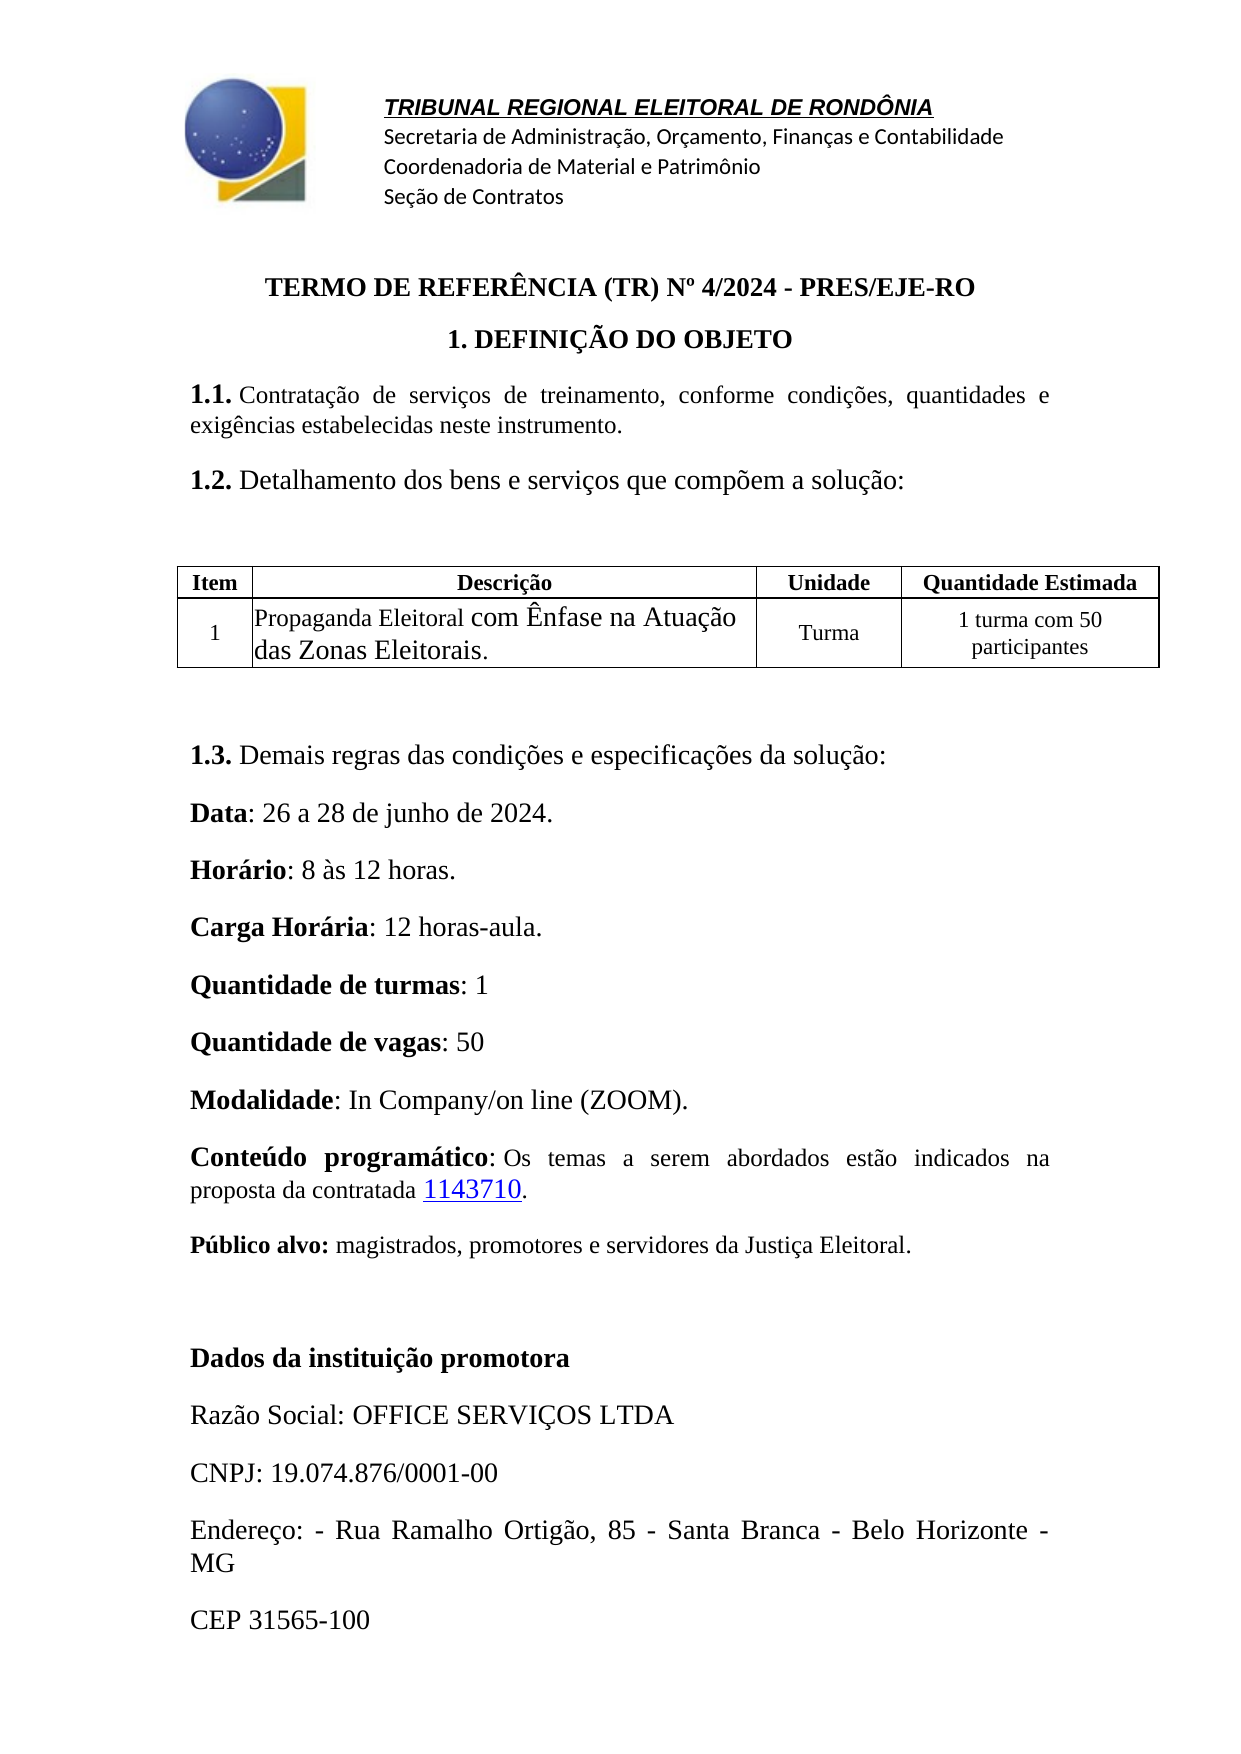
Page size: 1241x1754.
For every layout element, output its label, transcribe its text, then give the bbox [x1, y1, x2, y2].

text CEP 31565-100 [190, 1603, 1051, 1635]
text Dados da instituição promotora [190, 1341, 1051, 1373]
table_header Item [178, 567, 252, 597]
text Quantidade de vagas: 50 [190, 1025, 1051, 1058]
text Razão Social: OFFICE SERVIÇOS LTDA [190, 1398, 1051, 1431]
text 1. DEFINIÇÃO DO OBJETO [177, 323, 1063, 354]
table_header Quantidade Estimada [902, 567, 1158, 597]
table_cell Turma [757, 599, 901, 667]
text 1.3. Demais regras das condições e especificações da solução: [190, 738, 1051, 771]
table_cell 1 turma com 50 participantes [902, 599, 1158, 667]
table_cell Propaganda Eleitoral com Ênfase na Atuação das Zonas Eleitorais. [253, 599, 756, 667]
text 1.1. Contratação de serviços de treinamento, conforme condições, quantidades e exigências estabelecidas neste instrumento. [190, 377, 1051, 438]
text Quantidade de turmas: 1 [190, 968, 1051, 1000]
text Carga Horária: 12 horas-aula. [190, 911, 1051, 943]
text CNPJ: 19.074.876/0001-00 [190, 1456, 1051, 1488]
table_cell 1 [178, 599, 252, 667]
table_header Unidade [757, 567, 901, 597]
text TERMO DE REFERÊNCIA (TR) Nº 4/2024 - PRES/EJE-RO [177, 271, 1063, 302]
table_header Descrição [253, 567, 756, 597]
text Modalidade: In Company/on line (ZOOM). [190, 1083, 1051, 1115]
text 1.2. Detalhamento dos bens e serviços que compõem a solução: [190, 463, 1051, 496]
text Data: 26 a 28 de junho de 2024. [190, 796, 1051, 828]
text Horário: 8 às 12 horas. [190, 853, 1051, 886]
text Conteúdo programático: Os temas a serem abordados estão indicados na proposta da contratada 1143710. [190, 1140, 1051, 1205]
text Público alvo: magistrados, promotores e servidores da Justiça Eleitoral. [190, 1230, 1051, 1259]
text Endereço: - Rua Ramalho Ortigão, 85 - Santa Branca - Belo Horizonte - MG [190, 1513, 1051, 1578]
